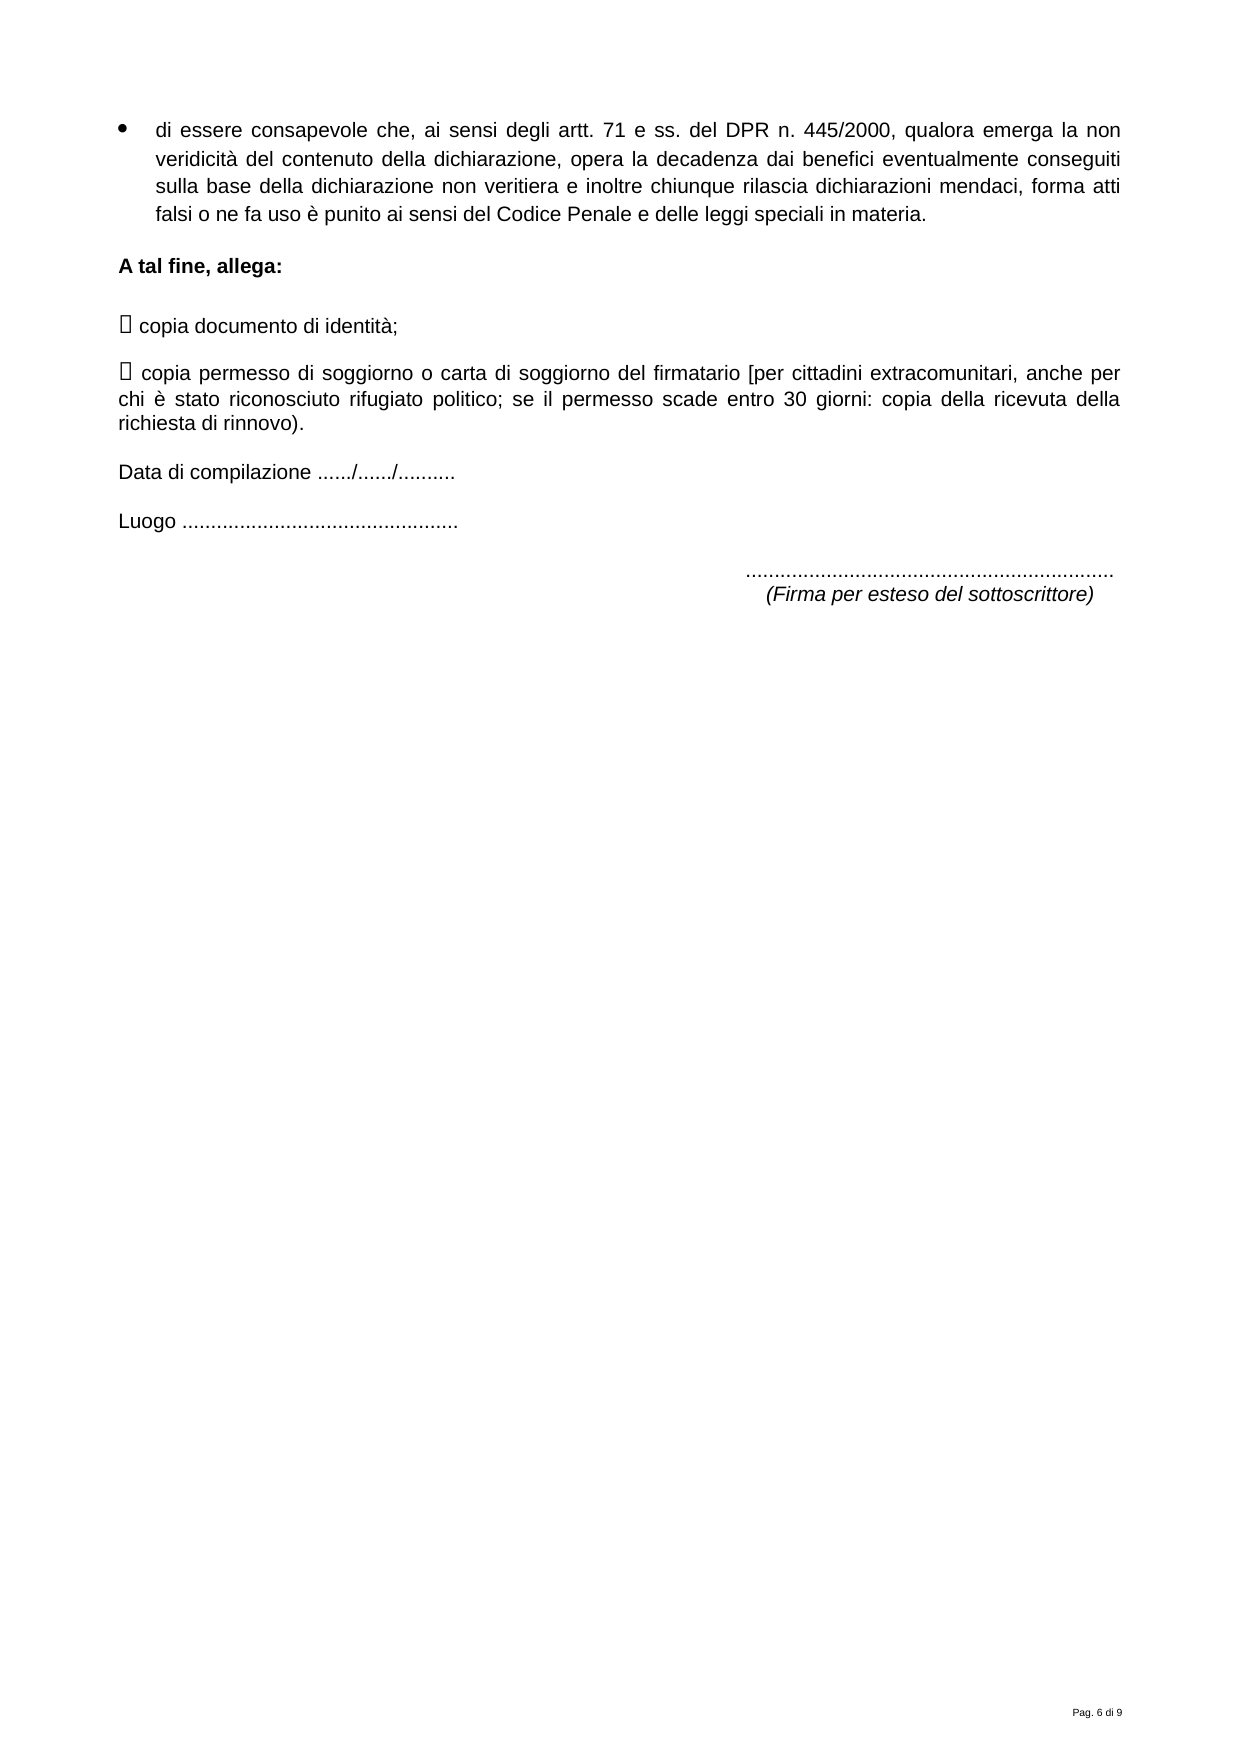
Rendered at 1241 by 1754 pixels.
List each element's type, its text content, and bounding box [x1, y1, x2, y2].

text Luogo ................................................ [118, 509, 1122, 533]
text  copia documento di identità; [118, 307, 1122, 341]
text  copia permesso di soggiorno o carta di soggiorno del firmatario [per cittadini extracomunitari, anche per chi è stato riconosciuto rifugiato politico; se il permesso scade entro 30 giorni: copia della ricevuta della richiesta di rinnovo). [118, 353, 1122, 435]
text Data di compilazione ....../....../.......... [118, 460, 1122, 484]
list di essere consapevole che, ai sensi degli artt. 71 e ss. del DPR n. 445/2000, qualora emerga la non veridicità del contenuto della dichiarazione, opera la decadenza dai benefici eventualmente conseguiti sulla base della dichiarazione non veritiera e inoltre chiunque rilascia dichiarazioni mendaci, forma atti falsi o ne fa uso è punito ai sensi del Codice Penale e delle leggi speciali in materia. [118, 118, 1122, 226]
text (Firma per esteso del sottoscrittore) [738, 582, 1122, 606]
subtitle A tal fine, allega: [118, 254, 1122, 278]
text ................................................................ [738, 558, 1122, 582]
